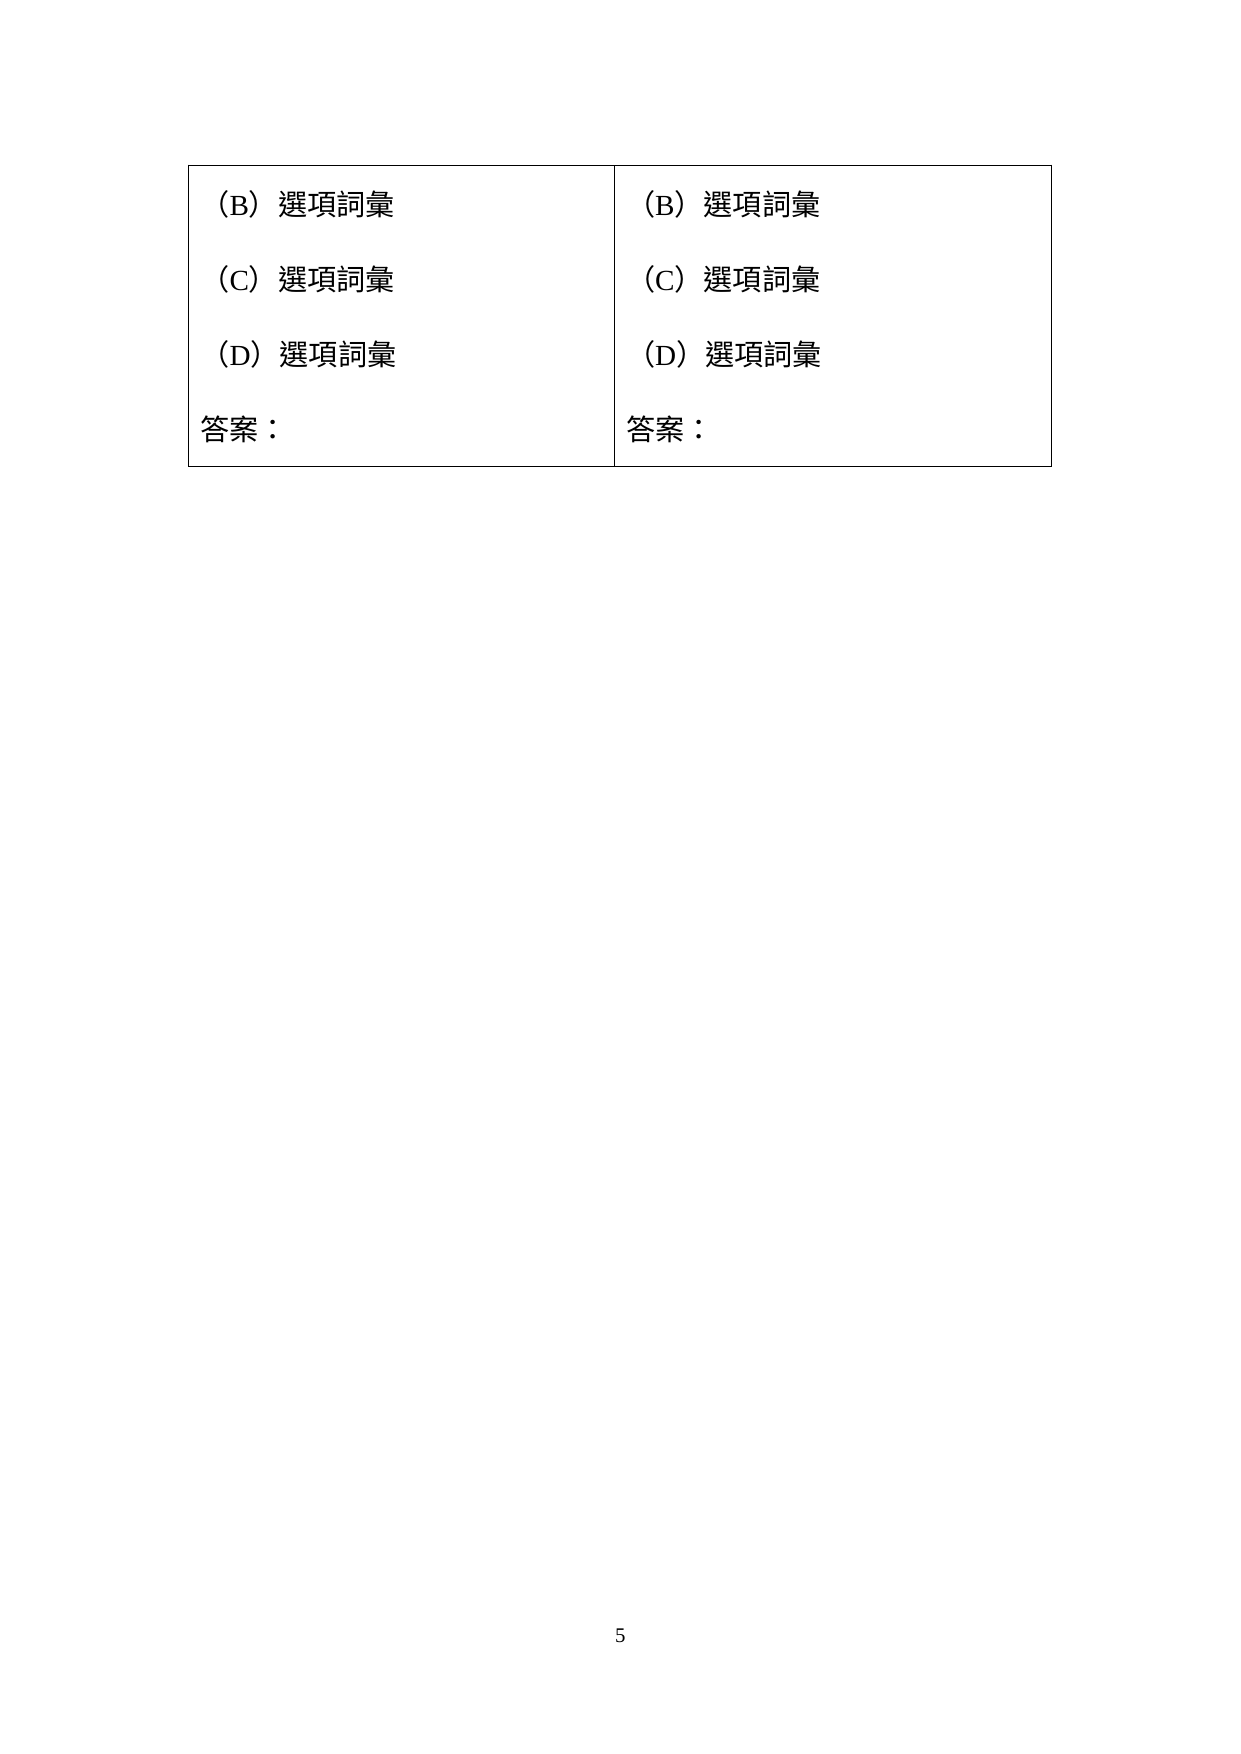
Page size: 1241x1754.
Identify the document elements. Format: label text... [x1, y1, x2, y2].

table_cell （B）選項詞彙 （C）選項詞彙 （D）選項詞彙 答案： [189, 166, 614, 466]
table_cell （B）選項詞彙 （C）選項詞彙 （D）選項詞彙 答案： [615, 166, 1051, 466]
